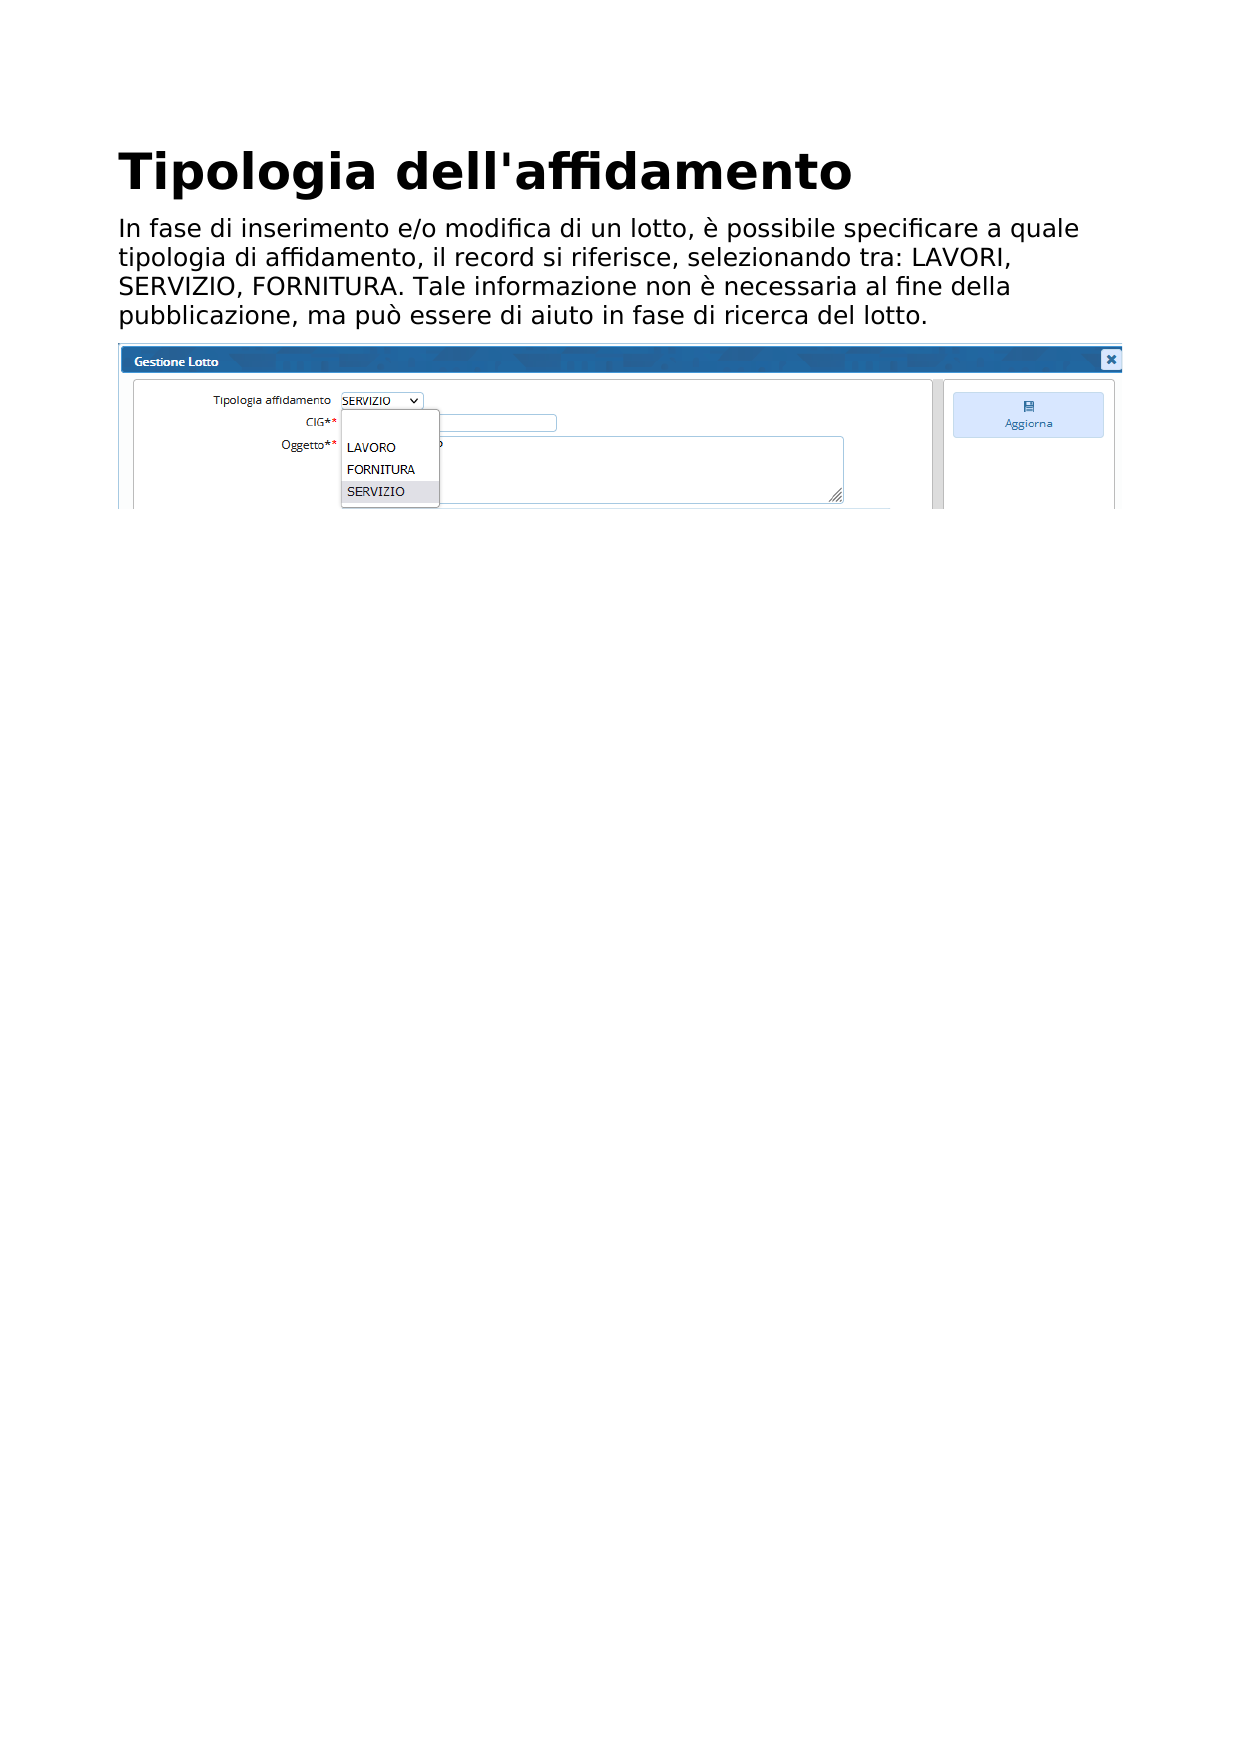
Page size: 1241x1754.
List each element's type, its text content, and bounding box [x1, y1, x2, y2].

subtitle Tipologia dell'affidamento [118, 143, 1122, 201]
text In fase di inserimento e/o modifica di un lotto, è possibile specificare a quale tipologia di affidamento, il record si riferisce, selezionando tra: LAVORI, SERVIZIO, FORNITURA. Tale informazione non è necessaria al fine della pubblicazione, ma può essere di aiuto in fase di ricerca del lotto. [118, 214, 1122, 331]
picture [118, 343, 1123, 509]
